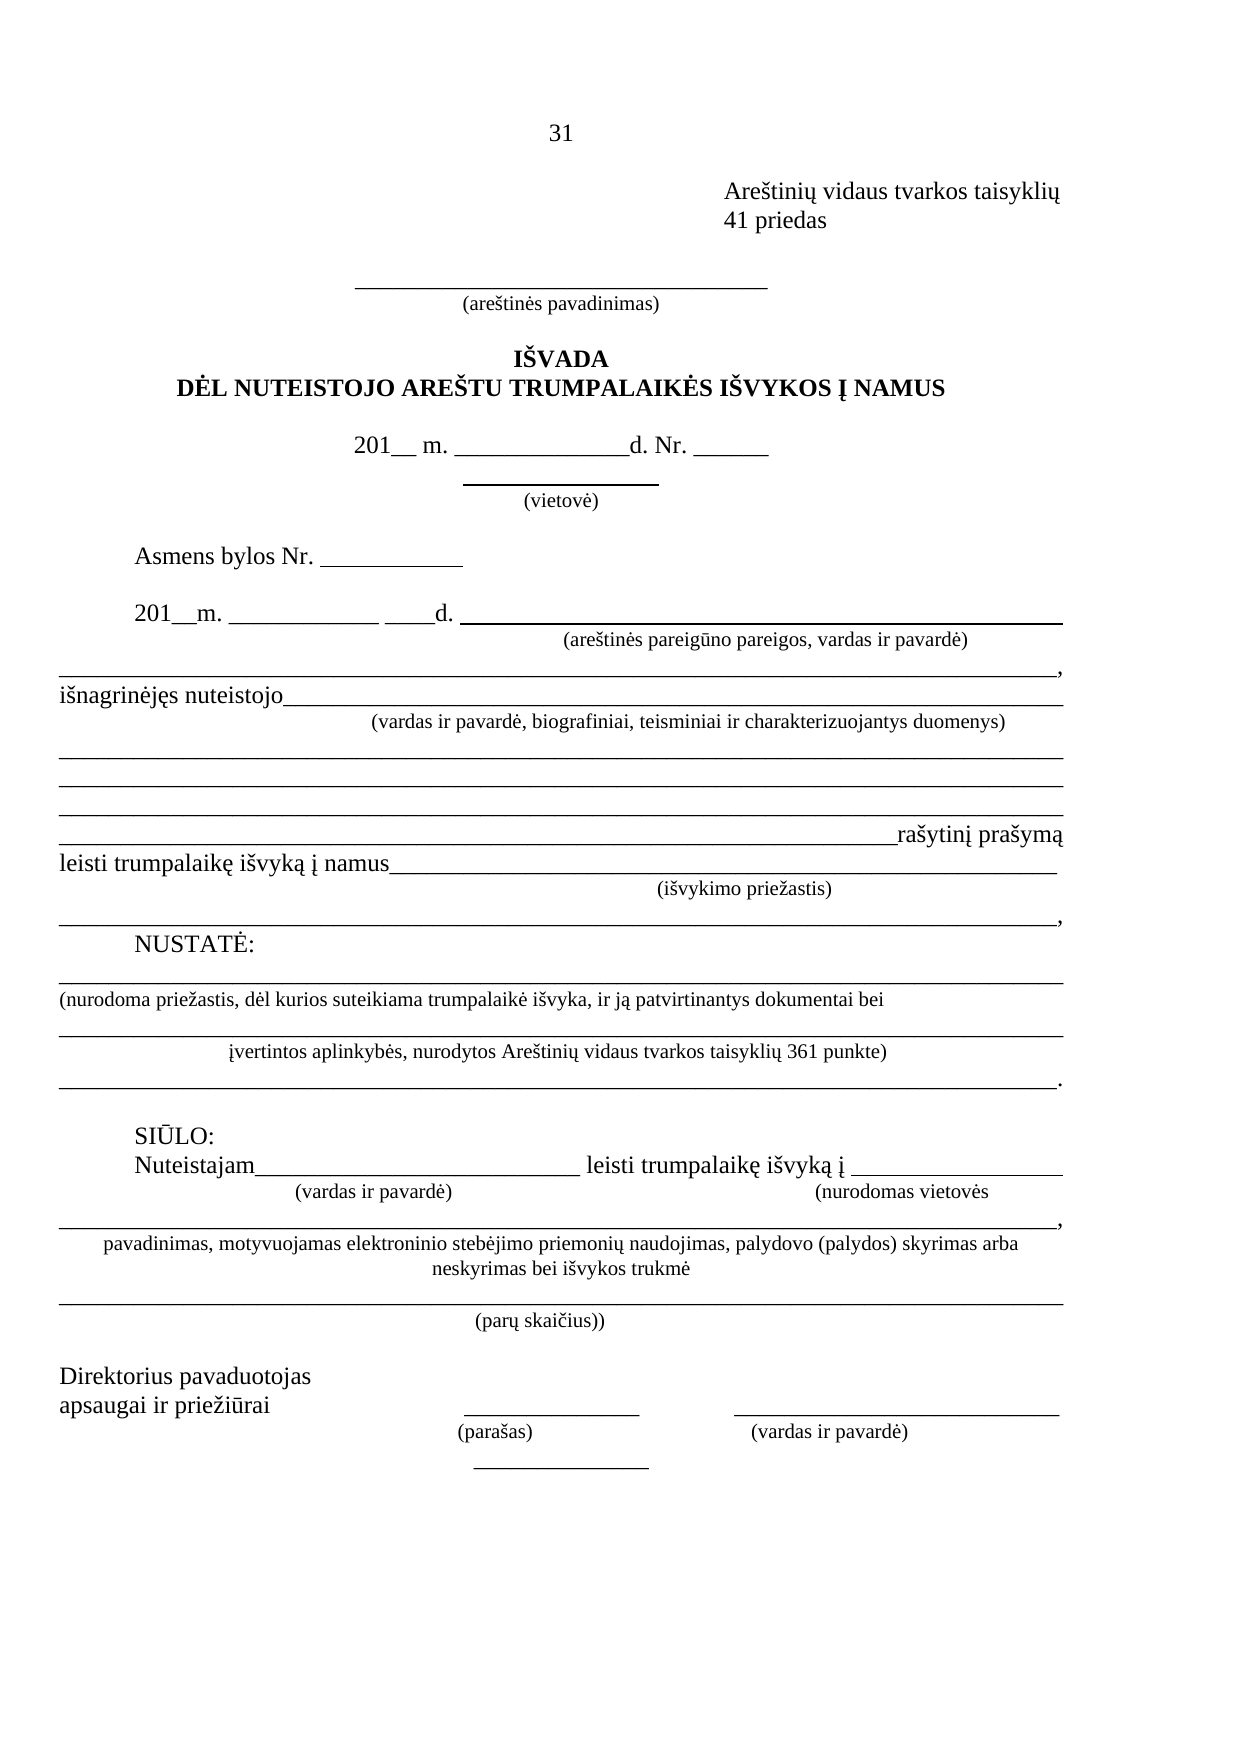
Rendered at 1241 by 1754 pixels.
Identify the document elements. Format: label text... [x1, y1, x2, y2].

text leisti trumpalaikę išvyką į namus [59, 848, 1063, 876]
text apsaugai ir priežiūrai ______________ __________________________ [59, 1390, 1063, 1418]
text 201__ m. ______________d. Nr. ______ [59, 430, 1063, 459]
text 201__m. ____________ ____d. [59, 598, 1063, 627]
text , [59, 1203, 1063, 1231]
text SIŪLO: [59, 1121, 1063, 1150]
text _________________________________ [59, 263, 1063, 291]
text (parų skaičius)) [59, 1308, 1063, 1332]
text (nurodoma priežastis, dėl kurios suteikiama trumpalaikė išvyka, ir ją patvirtinantys dokumentai bei [59, 987, 1063, 1011]
text (vietovė) [59, 488, 1063, 512]
text (areštinės pareigūno pareigos, vardas ir pavardė) [59, 627, 1063, 651]
text rašytinį prašymą [59, 819, 1063, 848]
text (parašas) (vardas ir pavardė) [59, 1418, 1063, 1443]
text 41 priedas [59, 205, 1063, 234]
text pavadinimas, motyvuojamas elektroninio stebėjimo priemonių naudojimas, palydovo (palydos) skyrimas arba neskyrimas bei išvykos trukmė [59, 1231, 1063, 1279]
text įvertintos aplinkybės, nurodytos Areštinių vidaus tvarkos taisyklių 361 punkte) [59, 1039, 1063, 1063]
text , [59, 651, 1063, 680]
text Asmens bylos Nr. [59, 541, 1063, 569]
text ______________ [59, 1443, 1063, 1471]
text (vardas ir pavardė) (nurodomas vietovės [59, 1178, 1063, 1203]
text Direktorius pavaduotojas [59, 1361, 1063, 1390]
text Areštinių vidaus tvarkos taisyklių [59, 176, 1063, 205]
text NUSTATĖ: [59, 929, 1063, 958]
text išnagrinėjęs nuteistojo [59, 680, 1063, 708]
text (areštinės pavadinimas) [59, 291, 1063, 315]
text Nuteistajam__________________________ leisti trumpalaikę išvyką į [59, 1150, 1063, 1178]
text (vardas ir pavardė, biografiniai, teisminiai ir charakterizuojantys duomenys) [59, 708, 1063, 733]
text (išvykimo priežastis) [59, 876, 1063, 900]
text IŠVADA [59, 344, 1063, 373]
text DĖL NUTEISTOJO AREŠTU TRUMPALAIKĖS IŠVYKOS Į NAMUS [59, 373, 1063, 402]
text , [59, 900, 1063, 929]
text . [59, 1063, 1063, 1092]
